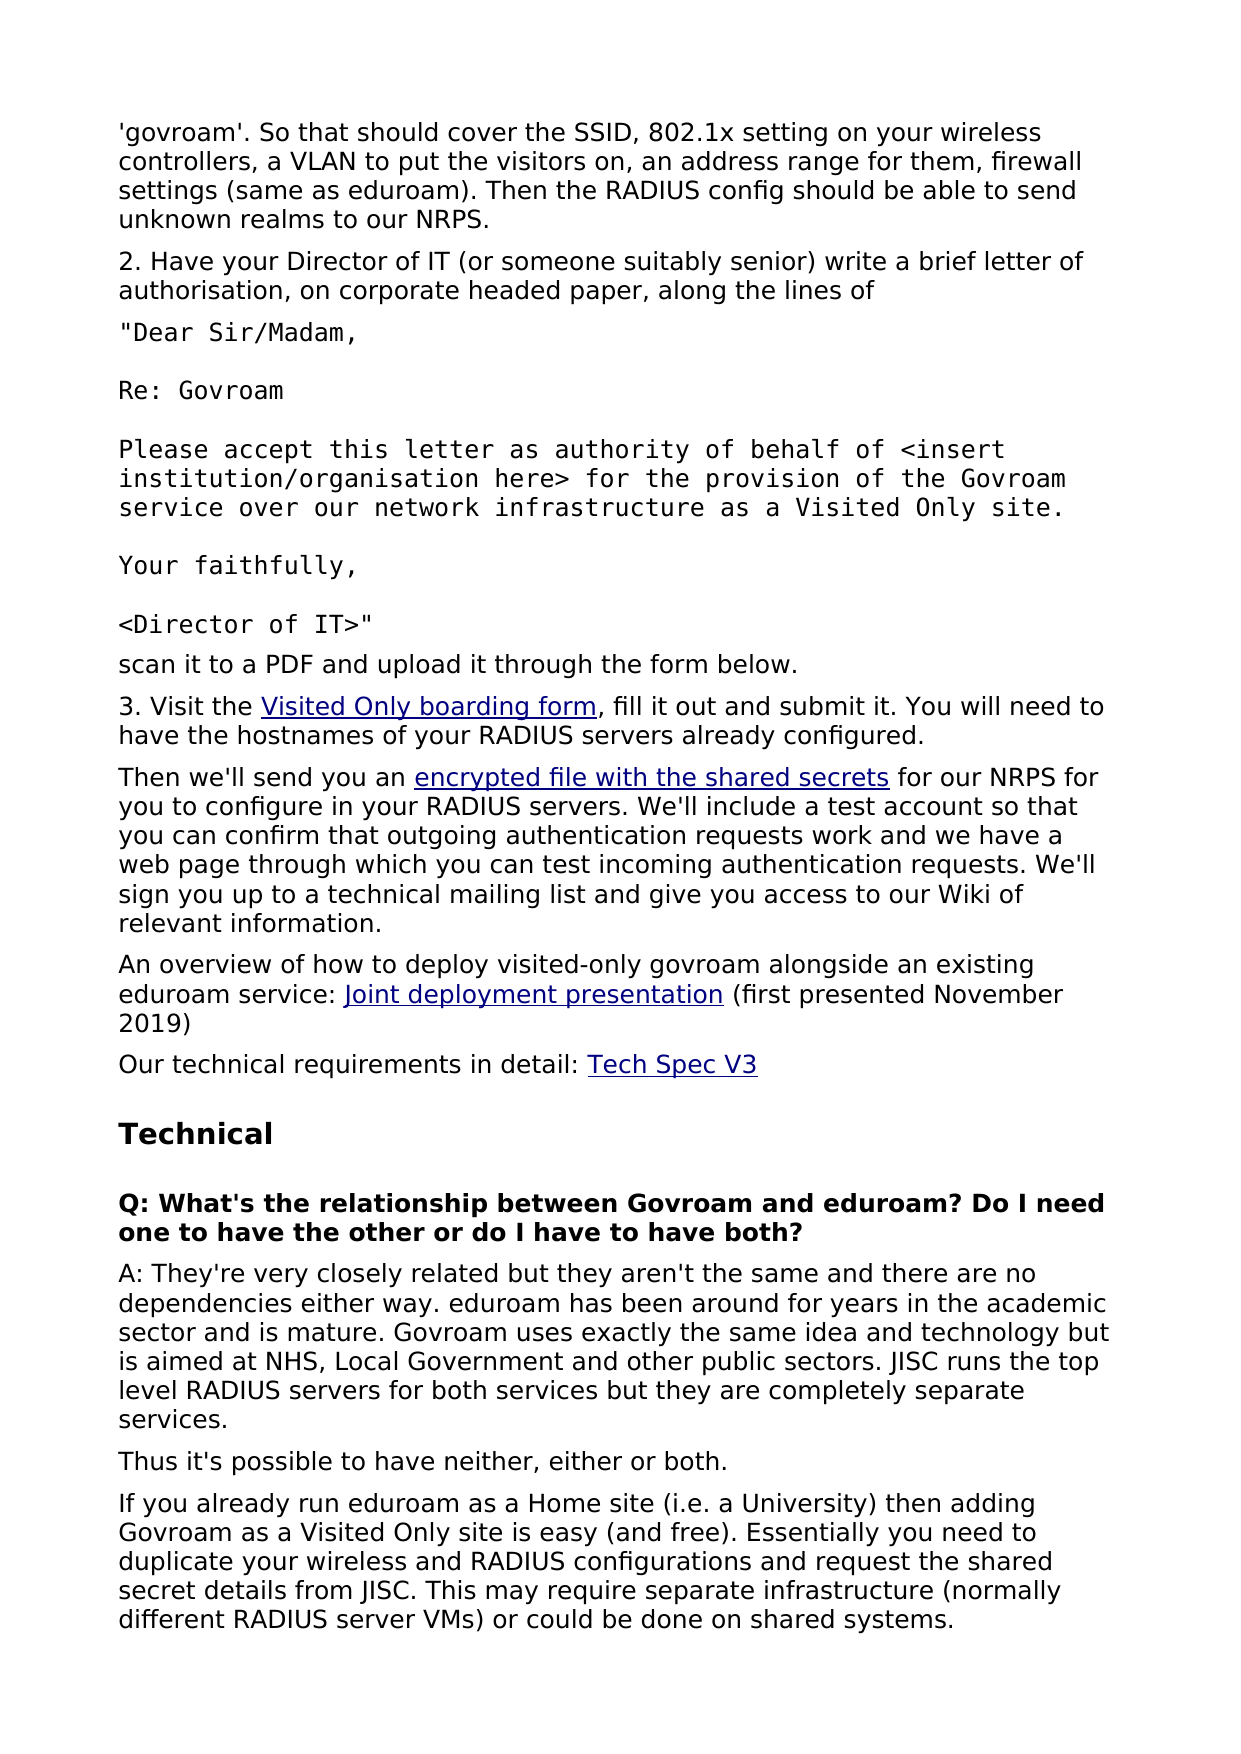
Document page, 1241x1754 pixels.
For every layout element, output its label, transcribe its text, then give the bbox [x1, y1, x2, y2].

subtitle Q: What's the relationship between Govroam and eduroam? Do I need one to have the other or do I have to have both? [118, 1189, 1122, 1247]
text 'govroam'. So that should cover the SSID, 802.1x setting on your wireless controllers, a VLAN to put the visitors on, an address range for them, firewall settings (same as eduroam). Then the RADIUS config should be able to send unknown realms to our NRPS. [118, 118, 1122, 235]
text scan it to a PDF and upload it through the form below. [118, 651, 1122, 680]
text An overview of how to deploy visited-only govroam alongside an existing eduroam service: Joint deployment presentation (first presented November 2019) [118, 951, 1122, 1038]
text 3. Visit the Visited Only boarding form, fill it out and submit it. You will need to have the hostnames of your RADIUS servers already configured. [118, 692, 1122, 751]
subtitle Technical [118, 1117, 1122, 1151]
text Our technical requirements in detail: Tech Spec V3 [118, 1051, 1122, 1080]
text A: They're very closely related but they aren't the same and there are no dependencies either way. eduroam has been around for years in the academic sector and is mature. Govroam uses exactly the same idea and technology but is aimed at NHS, Local Government and other public sectors. JISC runs the top level RADIUS servers for both services but they are completely separate services. [118, 1260, 1122, 1435]
text "Dear Sir/Madam, Re: Govroam Please accept this letter as authority of behalf of <insert institution/organisation here> for the provision of the Govroam service over our network infrastructure as a Visited Only site. Your faithfully, <Director of IT>" [118, 318, 1122, 639]
text 2. Have your Director of IT (or someone suitably senior) write a brief letter of authorisation, on corporate headed paper, along the lines of [118, 247, 1122, 306]
text Then we'll send you an encrypted file with the shared secrets for our NRPS for you to configure in your RADIUS servers. We'll include a test account so that you can confirm that outgoing authentication requests work and we have a web page through which you can test incoming authentication requests. We'll sign you up to a technical mailing list and give you access to our Wiki of relevant information. [118, 763, 1122, 938]
text If you already run eduroam as a Home site (i.e. a University) then adding Govroam as a Visited Only site is easy (and free). Essentially you need to duplicate your wireless and RADIUS configurations and request the shared secret details from JISC. This may require separate infrastructure (normally different RADIUS server VMs) or could be done on shared systems. [118, 1489, 1122, 1635]
text Thus it's possible to have neither, either or both. [118, 1447, 1122, 1476]
